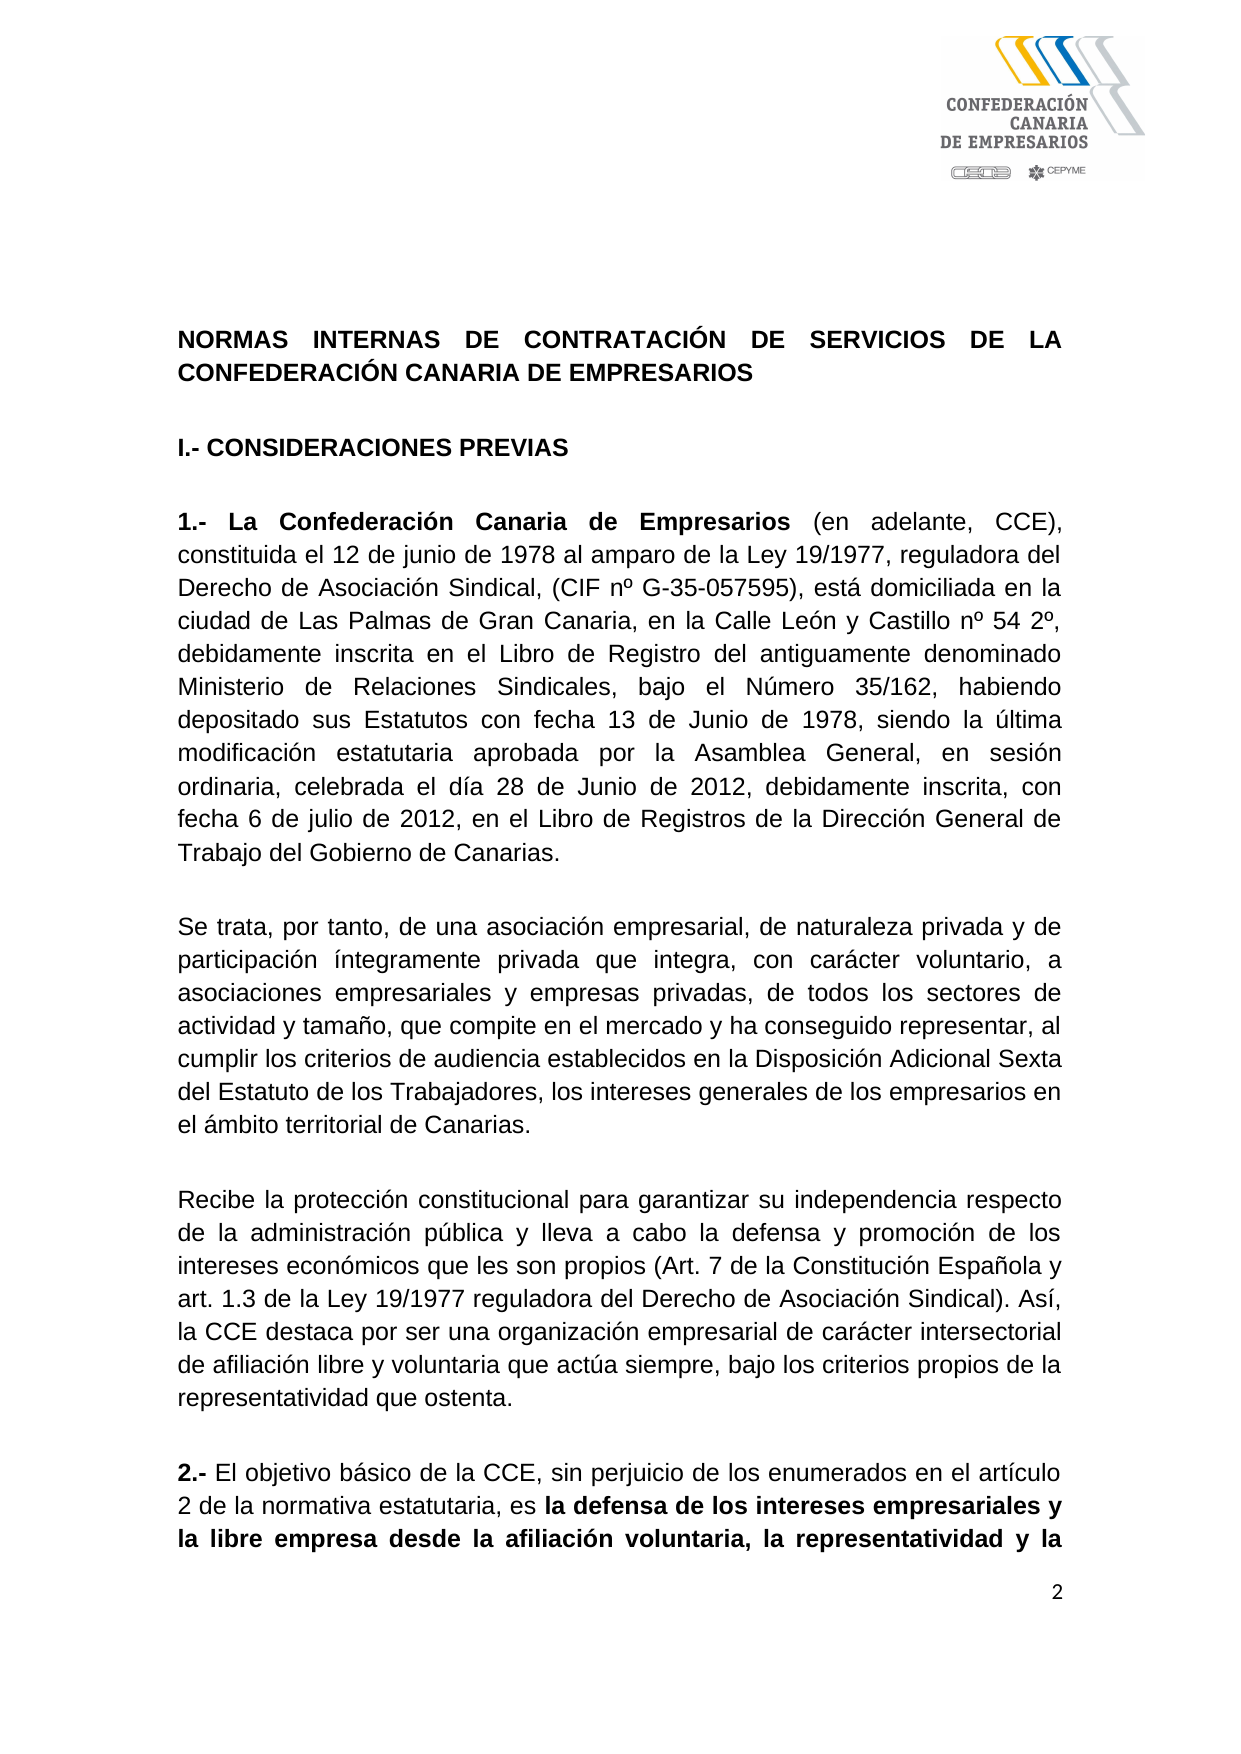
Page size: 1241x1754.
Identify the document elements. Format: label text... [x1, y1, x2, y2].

text 2.- El objetivo básico de la CCE, sin perjuicio de los enumerados en el artículo 2 de la normativa estatutaria, es la defensa de los intereses empresariales y la libre empresa desde la afiliación voluntaria, la representatividad y la [177, 1458, 1063, 1553]
text Se trata, por tanto, de una asociación empresarial, de naturaleza privada y de participación íntegramente privada que integra, con carácter voluntario, a asociaciones empresariales y empresas privadas, de todos los sectores de actividad y tamaño, que compite en el mercado y ha conseguido representar, al cumplir los criterios de audiencia establecidos en la Disposición Adicional Sexta del Estatuto de los Trabajadores, los intereses generales de los empresarios en el ámbito territorial de Canarias. [177, 912, 1063, 1139]
text NORMAS INTERNAS DE CONTRATACIÓN DE SERVICIOS DE LA CONFEDERACIÓN CANARIA DE EMPRESARIOS [177, 325, 1063, 387]
text I.- CONSIDERACIONES PREVIAS [177, 433, 1063, 461]
text Recibe la protección constitucional para garantizar su independencia respecto de la administración pública y lleva a cabo la defensa y promoción de los intereses económicos que les son propios (Art. 7 de la Constitución Española y art. 1.3 de la Ley 19/1977 reguladora del Derecho de Asociación Sindical). Así, la CCE destaca por ser una organización empresarial de carácter intersectorial de afiliación libre y voluntaria que actúa siempre, bajo los criterios propios de la representatividad que ostenta. [177, 1185, 1063, 1412]
text 1.- La Confederación Canaria de Empresarios (en adelante, CCE), constituida el 12 de junio de 1978 al amparo de la Ley 19/1977, reguladora del Derecho de Asociación Sindical, (CIF nº G-35-057595), está domiciliada en la ciudad de Las Palmas de Gran Canaria, en la Calle León y Castillo nº 54 2º, debidamente inscrita en el Libro de Registro del antiguamente denominado Ministerio de Relaciones Sindicales, bajo el Número 35/162, habiendo depositado sus Estatutos con fecha 13 de Junio de 1978, siendo la última modificación estatutaria aprobada por la Asamblea General, en sesión ordinaria, celebrada el día 28 de Junio de 2012, debidamente inscrita, con fecha 6 de julio de 2012, en el Libro de Registros de la Dirección General de Trabajo del Gobierno de Canarias. [177, 507, 1063, 866]
